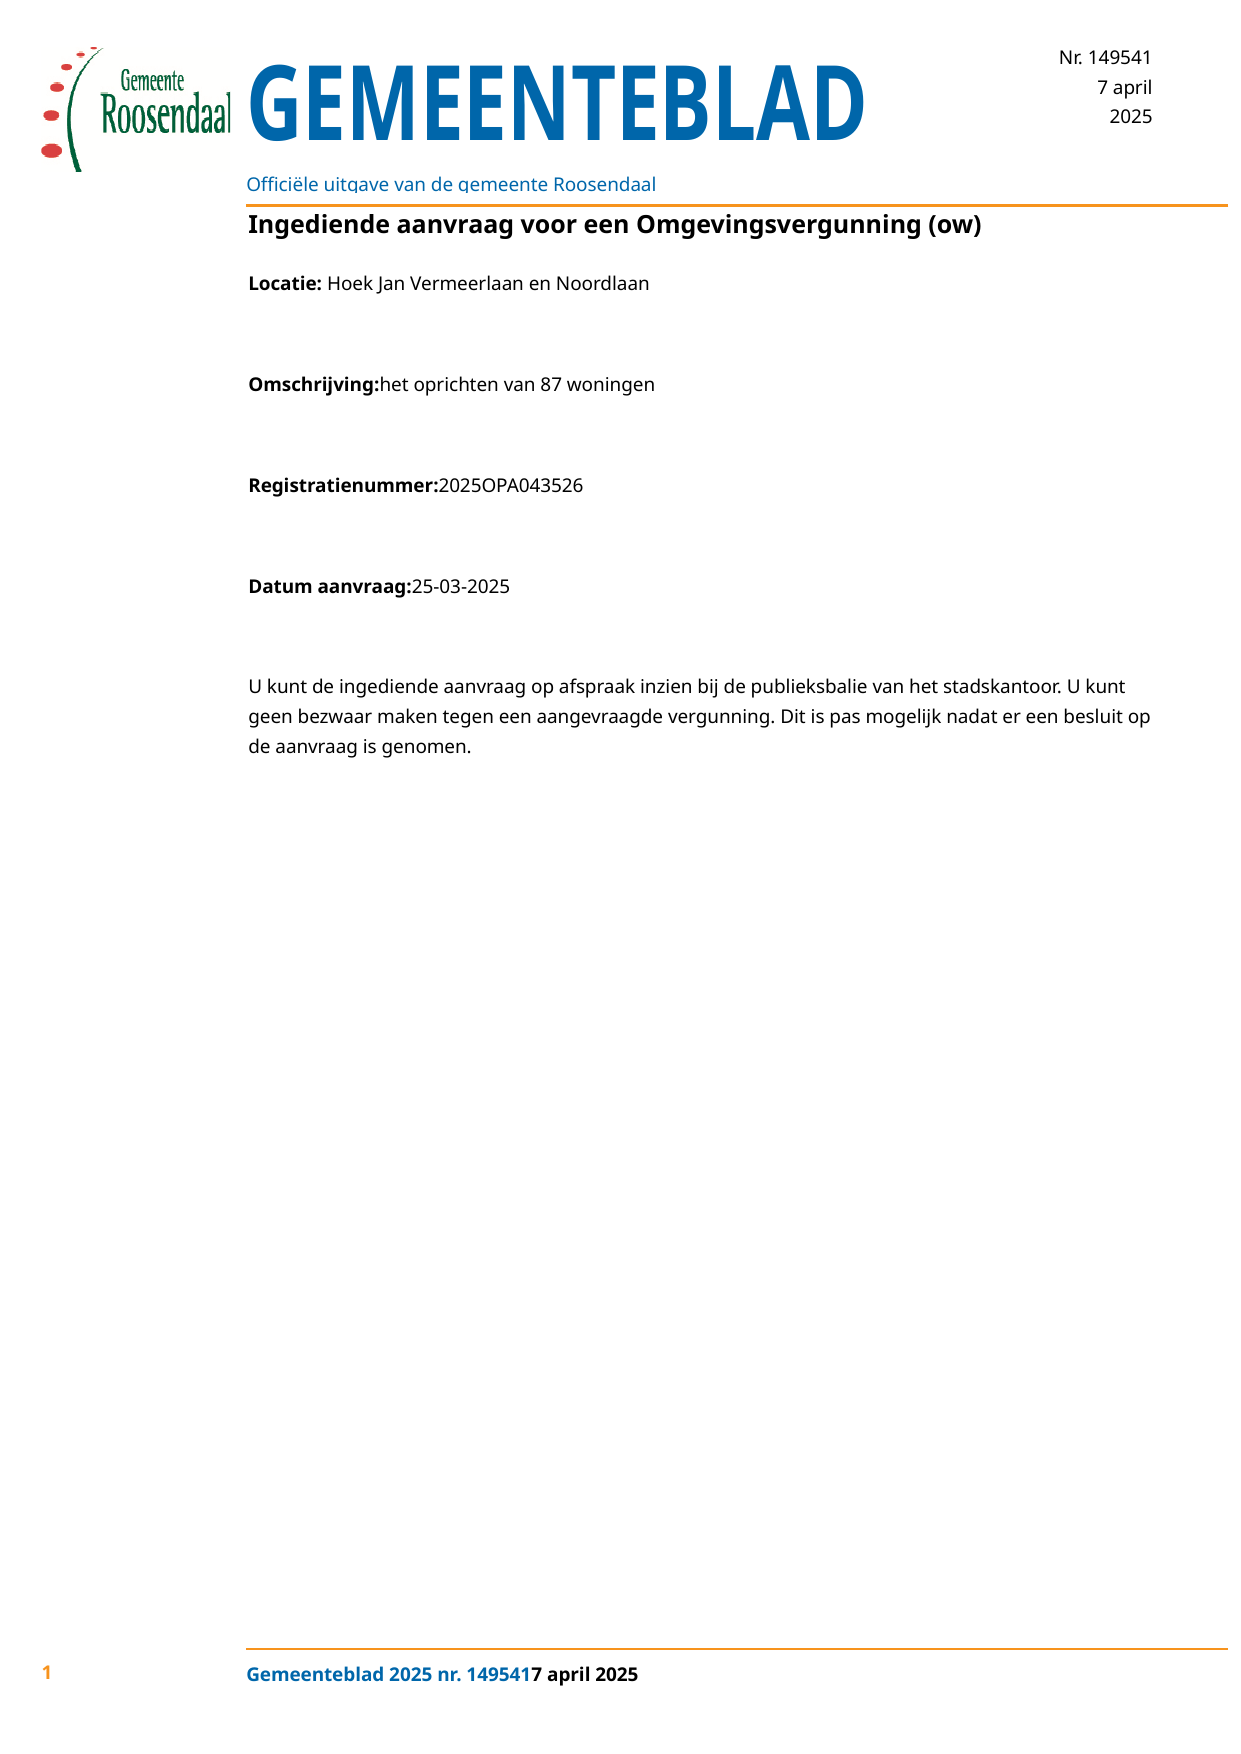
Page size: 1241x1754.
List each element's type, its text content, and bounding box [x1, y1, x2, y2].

text Locatie: Hoek Jan Vermeerlaan en Noordlaan [248, 270, 1152, 296]
text Datum aanvraag:25-03-2025 [248, 573, 1152, 598]
picture [41, 47, 231, 172]
text Registratienummer:2025OPA043526 [248, 472, 1152, 498]
text Omschrijving:het oprichten van 87 woningen [248, 371, 1152, 397]
text Ingediende aanvraag voor een Omgevingsvergunning (ow) [248, 207, 1152, 241]
text U kunt de ingediende aanvraag op afspraak inzien bij de publieksbalie van het stadskantoor. U kunt geen bezwaar maken tegen een aangevraagde vergunning. Dit is pas mogelijk nadat er een besluit op de aanvraag is genomen. [248, 674, 1152, 758]
